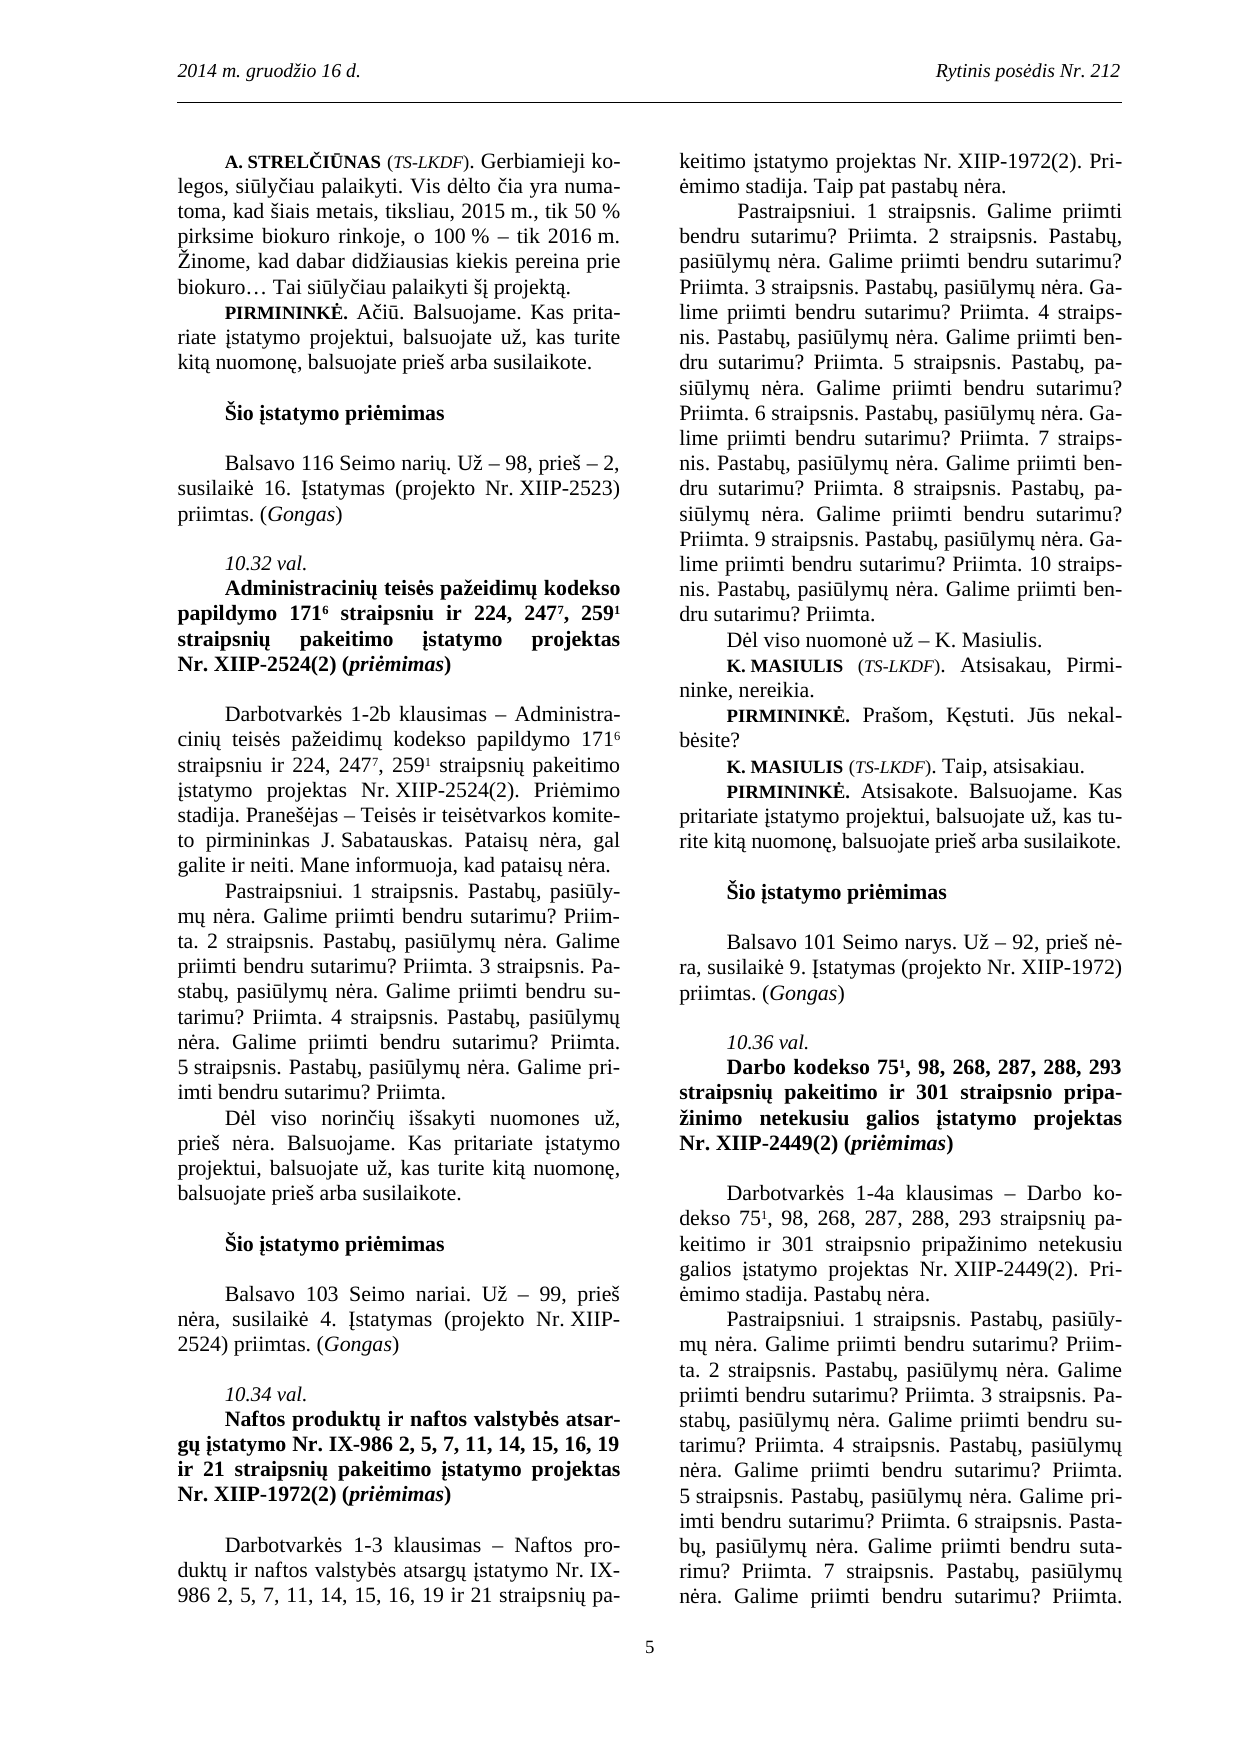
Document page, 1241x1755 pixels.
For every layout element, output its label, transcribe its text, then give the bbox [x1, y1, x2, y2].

text Naf­tos pro­duk­tų ir naf­tos vals­ty­bės at­sar­gų įsta­ty­mo Nr. IX-986 2, 5, 7, 11, 14, 15, 16, 19 ir 21 straips­nių pa­kei­ti­mo įsta­ty­mo pro­jek­tas Nr. XIIP-1972(2) (pri­ėmi­mas) [177, 1406, 620, 1507]
text Dar­bo­tvarkės 1-4a klau­si­mas – Dar­bo ko­dek­so 751, 98, 268, 287, 288, 293 straips­nių pa­kei­ti­mo ir 301 straips­nio pri­pa­ži­ni­mo ne­te­ku­siu ga­lios įsta­ty­mo pro­jek­tas Nr. XIIP-2449(2). Pri­ėmi­mo sta­di­ja. Pa­sta­bų nė­ra. [679, 1180, 1122, 1306]
text 10.36 val. [726, 1030, 1122, 1054]
text Pa­straips­niui. 1 straips­nis. Pa­sta­bų, pa­siū­ly­mų nė­ra. Ga­li­me pri­im­ti ben­dru su­ta­ri­mu? Pri­im­ta. 2 straips­nis. Pa­sta­bų, pa­siū­ly­mų nė­ra. Ga­li­me pri­im­ti ben­dru su­ta­ri­mu? Pri­im­ta. 3 straips­nis. Pa­sta­bų, pa­siū­ly­mų nė­ra. Ga­li­me pri­im­ti ben­dru su­ta­ri­mu? Pri­im­ta. 4 straips­nis. Pa­sta­bų, pa­siū­ly­mų nė­ra. Ga­li­me pri­im­ti ben­dru su­ta­ri­mu? Pri­im­ta. 5 straips­nis. Pa­sta­bų, pa­siū­ly­mų nė­ra. Ga­li­me pri­im­ti ben­dru su­ta­ri­mu? Pri­im­ta. 6 straips­nis. Pa­sta­bų, pa­siū­ly­mų nė­ra. Ga­li­me pri­im­ti ben­dru su­ta­rimu? Pri­im­ta. 7 straips­nis. Pa­sta­bų, pa­siū­ly­mų nė­ra. Ga­li­me pri­im­ti ben­dru su­ta­ri­mu? Pri­im­ta. [679, 1306, 1122, 1609]
text Ad­mi­nist­ra­ci­nių tei­sės pa­žei­di­mų ko­dek­so pa­pil­dy­mo 1716 straips­niu ir 224, 2477, 2591 straips­nių pa­kei­ti­mo įsta­ty­mo pro­jek­tas Nr. XIIP-2524(2) (pri­ėmi­mas) [177, 575, 620, 676]
text Šio įsta­ty­mo pri­ėmi­mas [177, 400, 620, 425]
text Dar­bo ko­dek­so 751, 98, 268, 287, 288, 293 straips­nių pa­kei­ti­mo ir 301 straips­nio pri­pa­žini­mo ne­te­ku­siu ga­lios įsta­ty­mo pro­jek­tas Nr. XIIP-2449(2) (pri­ėmi­mas) [679, 1054, 1122, 1155]
text Dėl vi­so no­rin­čių iš­sa­ky­ti nuo­mo­nes už, prieš nė­ra. Bal­suo­ja­me. Kas pri­ta­ria­te įsta­ty­mo pro­jek­tui, bal­suo­ja­te už, kas tu­ri­te ki­tą nuo­mo­nę, bal­suo­ja­te prieš ar­ba su­si­lai­ko­te. [177, 1104, 620, 1205]
text K. MASIULIS (TS-LKDF). At­si­sa­kau, Pir­mi­nin­ke, ne­rei­kia. [679, 652, 1122, 702]
text Šio įsta­ty­mo pri­ėmi­mas [177, 1231, 620, 1256]
text Bal­sa­vo 116 Sei­mo na­rių. Už – 98, prieš – 2, su­si­lai­kė 16. Įsta­ty­mas (pro­jek­to Nr. XIIP-2523) pri­im­tas. (Gon­gas) [177, 450, 620, 526]
text Dar­bo­tvarkės 1-2b klau­si­mas – Ad­mi­nist­ra­ci­nių tei­sės pa­žei­di­mų ko­dek­so pa­pil­dy­mo 1716 straips­niu ir 224, 2477, 2591 straips­nių pa­kei­ti­mo įsta­ty­mo pro­jek­tas Nr. XIIP-2524(2). Pri­ėmi­mo sta­di­ja. Pra­ne­šė­jas – Tei­sės ir tei­sėt­var­kos ko­mi­te­to pir­mi­nin­kas J. Sa­ba­taus­kas. Pa­tai­sų nė­ra, gal ga­li­te ir nei­ti. Ma­ne in­for­muo­ja, kad pa­tai­sų nė­ra. [177, 701, 620, 878]
text 10.32 val. [224, 551, 620, 575]
text PIRMININKĖ. Pra­šom, Kęs­tu­ti. Jūs ne­kal­bėsi­te? [679, 702, 1122, 753]
text Bal­sa­vo 101 Sei­mo na­rys. Už – 92, prieš nė­ra, su­si­lai­kė 9. Įsta­ty­mas (pro­jek­to Nr. XIIP-1972) pri­im­tas. (Gon­gas) [679, 929, 1122, 1005]
text Šio įsta­ty­mo pri­ėmi­mas [679, 879, 1122, 904]
text Bal­sa­vo 103 Sei­mo na­riai. Už – 99, prieš nėra, su­si­lai­kė 4. Įsta­ty­mas (pro­jek­to Nr. XIIP- 2524) pri­im­tas. (Gon­gas) [177, 1281, 620, 1357]
text Dar­bo­tvarkės 1-3 klau­si­mas – Naf­tos pro­duk­tų ir naf­tos vals­ty­bės at­sar­gų įsta­ty­mo Nr. IX-986 2, 5, 7, 11, 14, 15, 16, 19 ir 21 straips­nių pa­ [177, 1532, 620, 1607]
text A. STRELČIŪNAS (TS-LKDF). Ger­bia­mie­ji ko­le­gos, siū­ly­čiau pa­lai­ky­ti. Vis dėl­to čia yra nu­ma­to­ma, kad šiais me­tais, tiks­liau, 2015 m., tik 50 % pirk­si­me bio­ku­ro rin­ko­je, o 100 % – tik 2016 m. Ži­no­me, kad da­bar di­džiau­sias kie­kis per­ei­na prie bio­ku­ro… Tai siū­ly­čiau pa­lai­ky­ti šį pro­jek­tą. [177, 148, 620, 299]
text Dėl vi­so nuo­mo­nė už – K. Ma­siu­lis. [679, 627, 1122, 652]
text K. MASIULIS (TS-LKDF). Taip, at­si­sa­kiau. [679, 753, 1122, 778]
text 10.34 val. [224, 1382, 620, 1406]
text PIRMININKĖ. Ačiū. Bal­suo­ja­me. Kas pri­ta­ria­te įsta­ty­mo pro­jek­tui, bal­suo­ja­te už, kas tu­ri­te ki­tą nuo­mo­nę, bal­suo­ja­te prieš ar­ba su­si­lai­ko­te. [177, 299, 620, 374]
text PIRMININKĖ. At­si­sa­ko­te. Bal­suo­ja­me. Kas pri­ta­ria­te įsta­ty­mo pro­jek­tui, bal­suo­ja­te už, kas tu­ri­te ki­tą nuo­mo­nę, bal­suo­ja­te prieš ar­ba su­si­lai­ko­te. [679, 778, 1122, 853]
text kei­ti­mo įsta­ty­mo pro­jek­tas Nr. XIIP-1972(2). Pri­ėmi­mo sta­di­ja. Taip pat pa­sta­bų nė­ra. [679, 148, 1122, 198]
text Pa­straips­niui. 1 straips­nis. Pa­sta­bų, pa­siū­ly­mų nė­ra. Ga­li­me pri­im­ti ben­dru su­ta­ri­mu? Pri­im­ta. 2 straips­nis. Pa­sta­bų, pa­siū­ly­mų nė­ra. Ga­li­me pri­im­ti ben­dru su­ta­ri­mu? Pri­im­ta. 3 straips­nis. Pa­sta­bų, pa­siū­ly­mų nė­ra. Ga­li­me pri­im­ti ben­dru su­ta­ri­mu? Pri­im­ta. 4 straips­nis. Pa­sta­bų, pa­siū­ly­mų nė­ra. Ga­li­me pri­im­ti ben­dru su­ta­ri­mu? Pri­im­ta. 5 straips­nis. Pa­sta­bų, pa­siū­ly­mų nė­ra. Ga­li­me pri­im­ti ben­dru su­ta­ri­mu? Pri­im­ta. [177, 878, 620, 1104]
text Pa­straips­niui. 1 straips­nis. Ga­li­me pri­im­ti ben­dru su­ta­ri­mu? Pri­im­ta. 2 straips­nis. Pa­sta­bų, pa­siū­ly­mų nė­ra. Ga­li­me pri­im­ti ben­dru su­ta­ri­mu? Pri­im­ta. 3 straips­nis. Pa­sta­bų, pa­siū­ly­mų nė­ra. Ga­li­me pri­im­ti ben­dru su­ta­ri­mu? Pri­im­ta. 4 straips­nis. Pa­sta­bų, pa­siū­ly­mų nė­ra. Ga­li­me pri­im­ti ben­dru su­ta­ri­mu? Pri­im­ta. 5 straips­nis. Pa­sta­bų, pa­siū­ly­mų nė­ra. Ga­li­me pri­im­ti ben­dru su­ta­ri­mu? Pri­im­ta. 6 straips­nis. Pa­sta­bų, pa­siū­ly­mų nė­ra. Ga­li­me pri­im­ti ben­dru su­ta­ri­mu? Pri­im­ta. 7 straips­nis. Pa­sta­bų, pa­siū­ly­mų nė­ra. Ga­li­me pri­im­ti ben­dru su­ta­ri­mu? Pri­im­ta. 8 straips­nis. Pa­sta­bų, pa­siū­ly­mų nė­ra. Ga­li­me pri­im­ti ben­dru su­ta­ri­mu? Pri­im­ta. 9 straips­nis. Pa­sta­bų, pa­siū­ly­mų nė­ra. Ga­li­me pri­im­ti ben­dru su­ta­ri­mu? Pri­im­ta. 10 straips­nis. Pa­sta­bų, pa­siū­ly­mų nė­ra. Ga­li­me pri­im­ti ben­dru su­ta­ri­mu? Pri­im­ta. [679, 198, 1122, 627]
